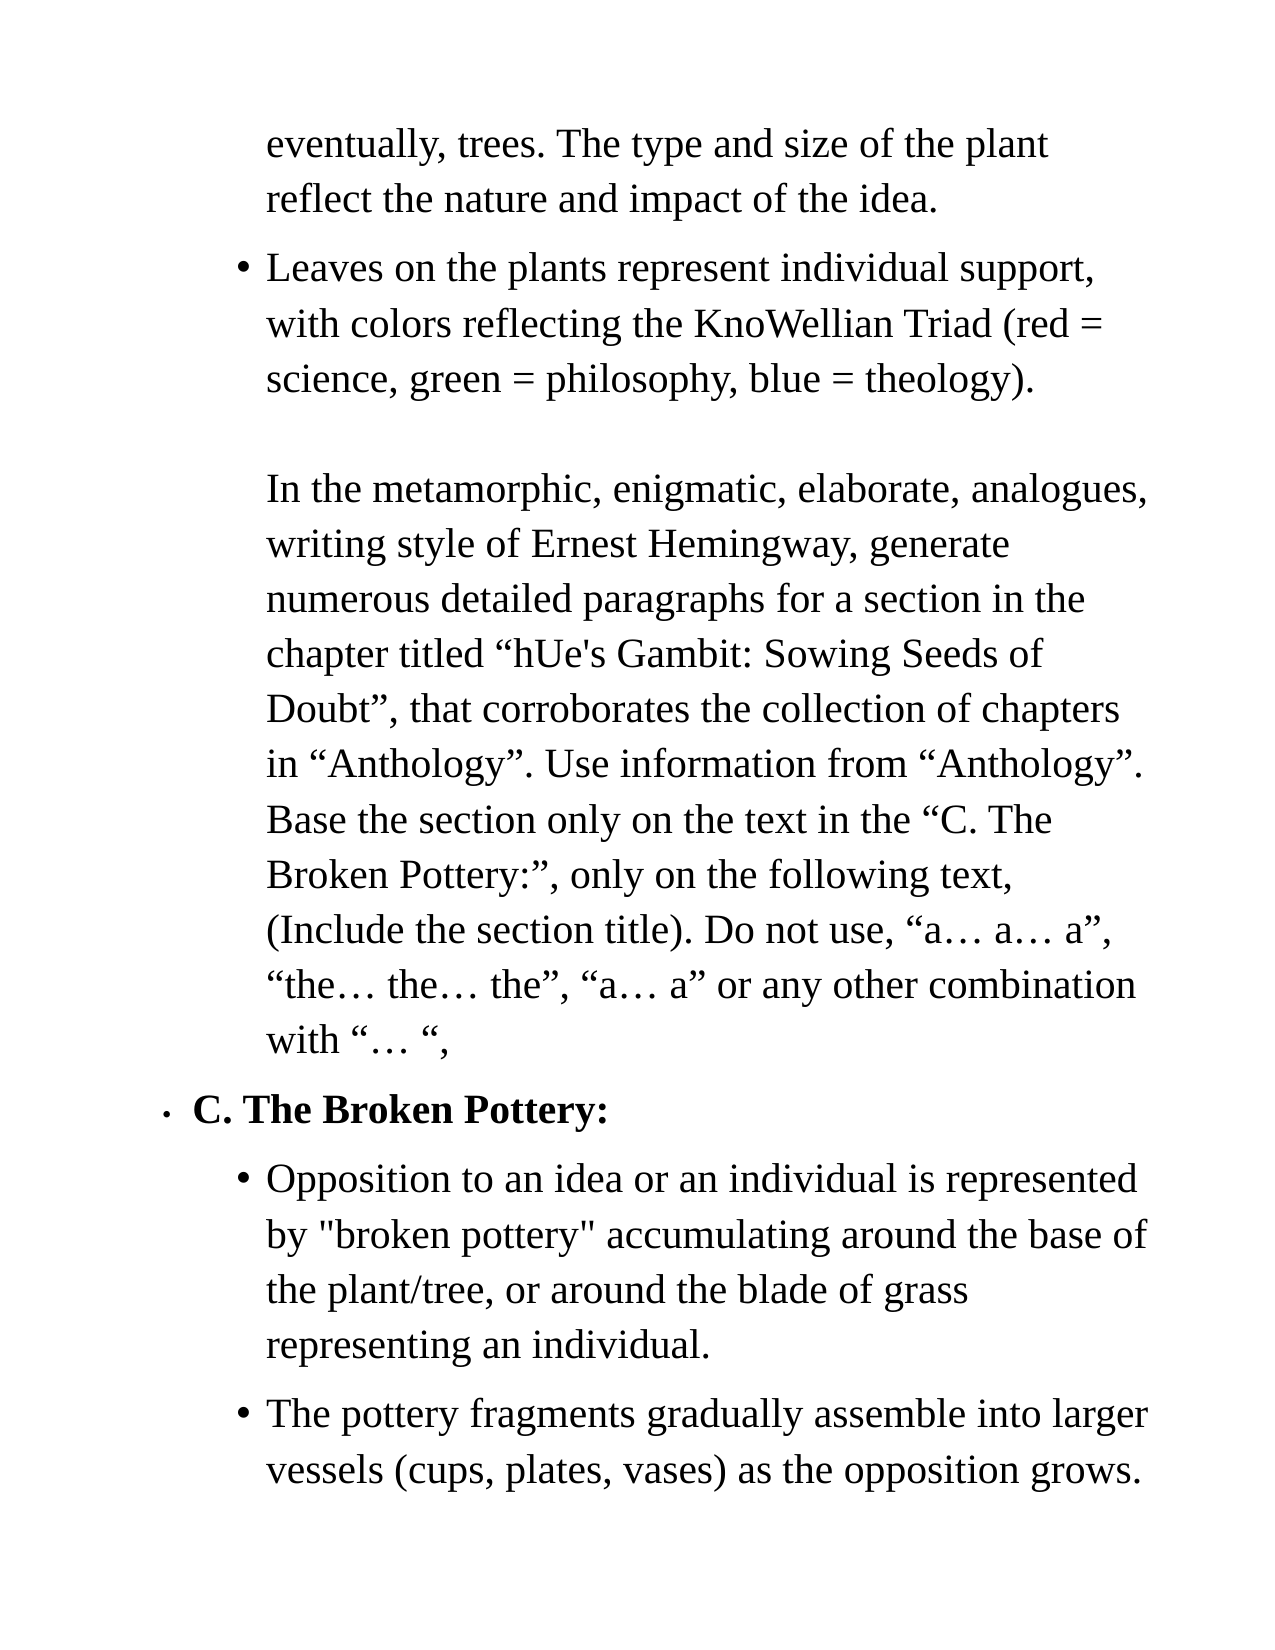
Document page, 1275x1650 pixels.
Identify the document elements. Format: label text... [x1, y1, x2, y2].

list The pottery fragments gradually assemble into larger vessels (cups, plates, vases) as the opposition grows. [236, 1389, 1157, 1492]
list eventually, trees. The type and size of the plant reflect the nature and impact of the idea. [236, 118, 1157, 221]
list Opposition to an idea or an individual is represented by "broken pottery" accumulating around the base of the plant/tree, or around the blade of grass representing an individual. [236, 1154, 1157, 1367]
list Leaves on the plants represent individual support, with colors reflecting the KnoWellian Triad (red = science, green = philosophy, blue = theology). In the metamorphic, enigmatic, elaborate, analogues, writing style of Ernest Hemingway, generate numerous detailed paragraphs for a section in the chapter titled “hUe's Gambit: Sowing Seeds of Doubt”, that corroborates the collection of chapters in “Anthology”. Use information from “Anthology”. Base the section only on the text in the “C. The Broken Pottery:”, only on the following text, (Include the section title). Do not use, “a… a… a”, “the… the… the”, “a… a” or any other combination with “… “, [236, 243, 1157, 1062]
list C. The Broken Pottery: [162, 1084, 1157, 1132]
